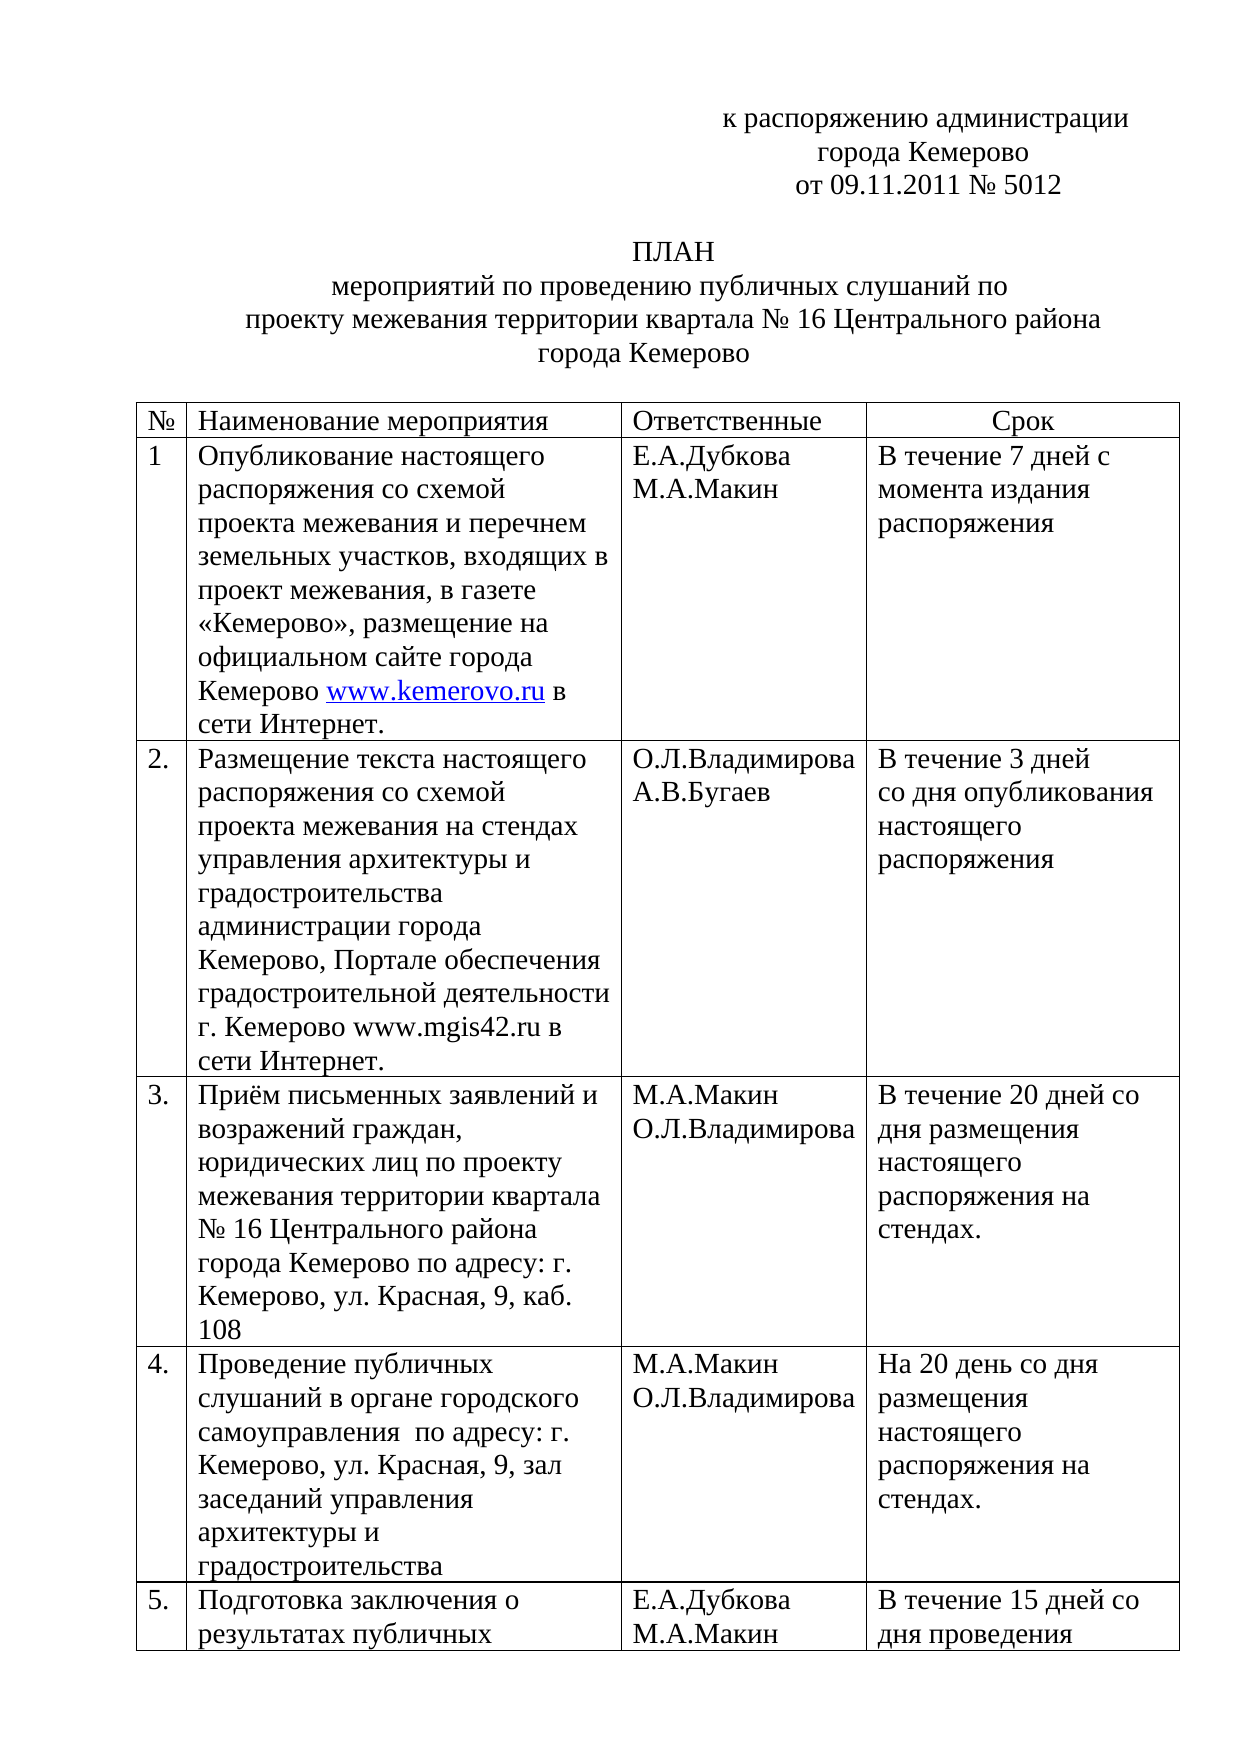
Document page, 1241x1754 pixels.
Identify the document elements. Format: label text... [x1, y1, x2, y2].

table_cell В течение 7 дней с момента издания распоряжения [867, 438, 1179, 740]
table_header Наименование мероприятия [187, 403, 621, 437]
table_cell Опубликование настоящего распоряжения со схемой проекта межевания и перечнем земельных участков, входящих в проект межевания, в газете «Кемерово», размещение на официальном сайте города Кемерово www.kemerovo.ru в сети Интернет. [187, 438, 621, 740]
table_cell М.А.Макин О.Л.Владимирова [622, 1347, 866, 1581]
table_cell Приём письменных заявлений и возражений граждан, юридических лиц по проекту межевания территории квартала № 16 Центрального района города Кемерово по адресу: г. Кемерово, ул. Красная, 9, каб. 108 [187, 1077, 621, 1346]
text проекту межевания территории квартала № 16 Центрального района города Кемерово [148, 302, 1140, 369]
table_cell 1 [137, 438, 186, 740]
table_cell О.Л.Владимирова А.В.Бугаев [622, 741, 866, 1076]
table_cell На 20 день со дня размещения настоящего распоряжения на стендах. [867, 1347, 1179, 1581]
table_cell 4. [137, 1347, 186, 1581]
table_cell 2. [137, 741, 186, 1076]
table_cell Размещение текста настоящего распоряжения со схемой проекта межевания на стендах управления архитектуры и градостроительства администрации города Кемерово, Портале обеспечения градостроительной деятельности г. Кемерово www.mgis42.ru в сети Интернет. [187, 741, 621, 1076]
table_cell В течение 20 дней со дня размещения настоящего распоряжения на стендах. [867, 1077, 1179, 1346]
table_cell Проведение публичных слушаний в органе городского самоуправления по адресу: г. Кемерово, ул. Красная, 9, зал заседаний управления архитектуры и градостроительства [187, 1347, 621, 1581]
text к распоряжению администрации [664, 100, 1140, 134]
table_cell В течение 15 дней со дня проведения [867, 1583, 1179, 1649]
text города Кемерово [664, 134, 1140, 167]
table_header Ответственные [622, 403, 866, 437]
table_cell Е.А.Дубкова М.А.Макин [622, 438, 866, 740]
table_cell Е.А.Дубкова М.А.Макин [622, 1583, 866, 1649]
table_cell В течение 3 дней со дня опубликования настоящего распоряжения [867, 741, 1179, 1076]
table_cell М.А.Макин О.Л.Владимирова [622, 1077, 866, 1346]
table_cell 5. [137, 1583, 186, 1649]
text мероприятий по проведению публичных слушаний по [148, 268, 1140, 302]
table_cell 3. [137, 1077, 186, 1346]
text ПЛАН [148, 234, 1140, 268]
table_header № [137, 403, 186, 437]
table_header Срок [867, 403, 1179, 437]
text от 09.11.2011 № 5012 [664, 167, 1140, 201]
table_cell Подготовка заключения о результатах публичных [187, 1583, 621, 1649]
